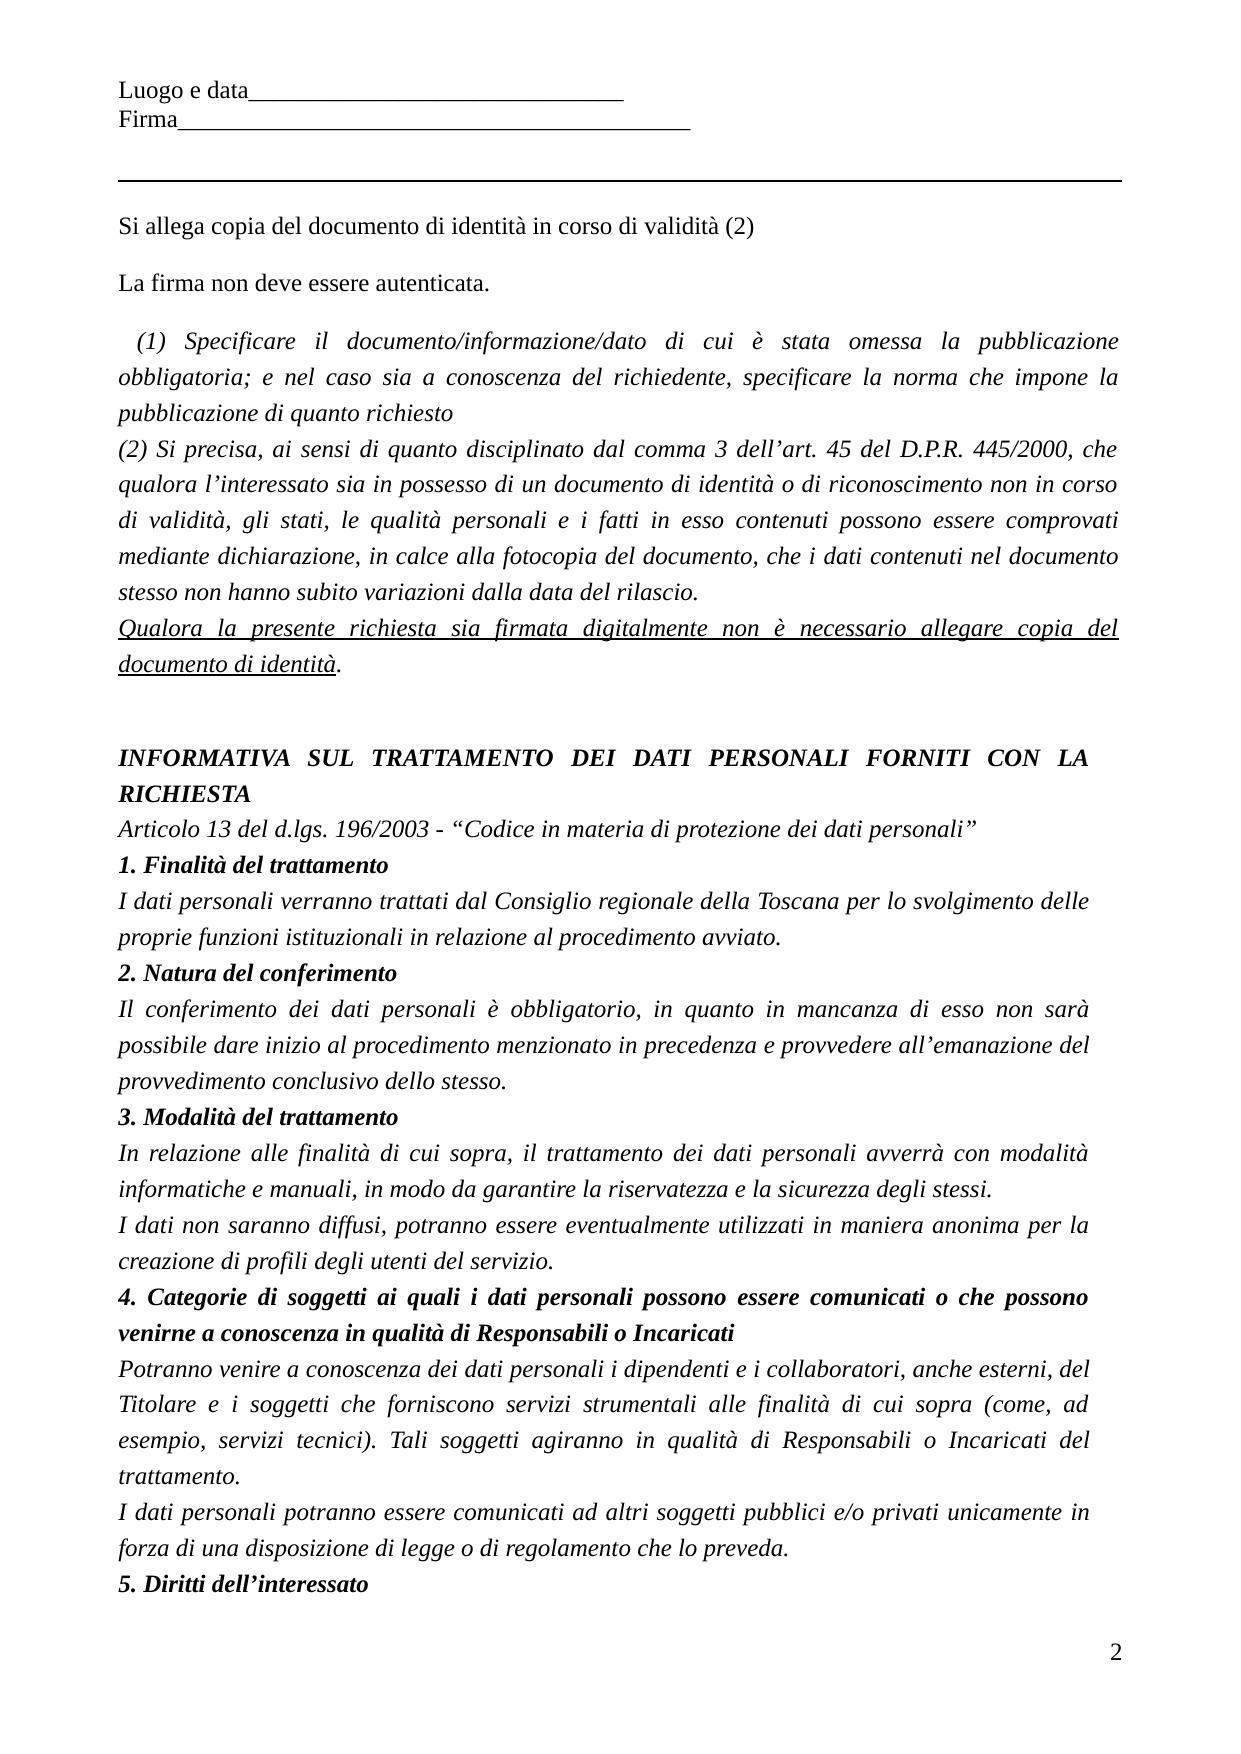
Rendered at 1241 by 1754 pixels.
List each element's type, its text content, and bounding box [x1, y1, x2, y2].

text In relazione alle finalità di cui sopra, il trattamento dei dati personali avverrà con modalità informatiche e manuali, in modo da garantire la riservatezza e la sicurezza degli stessi. [118, 1138, 1093, 1203]
text 5. Diritti dell’interessato [118, 1569, 1093, 1598]
text (1) Specificare il documento/informazione/dato di cui è stata omessa la pubblicazione obbligatoria; e nel caso sia a conoscenza del richiedente, specificare la norma che impone la pubblicazione di quanto richiesto [118, 326, 1122, 426]
text 3. Modalità del trattamento [118, 1102, 1093, 1131]
text 1. Finalità del trattamento [118, 851, 1093, 879]
text I dati personali potranno essere comunicati ad altri soggetti pubblici e/o privati unicamente in forza di una disposizione di legge o di regolamento che lo preveda. [118, 1497, 1093, 1562]
text I dati personali verranno trattati dal Consiglio regionale della Toscana per lo svolgimento delle proprie funzioni istituzionali in relazione al procedimento avviato. [118, 886, 1093, 951]
text INFORMATIVA SUL TRATTAMENTO DEI DATI PERSONALI FORNITI CON LA RICHIESTA [118, 743, 1093, 807]
text I dati non saranno diffusi, potranno essere eventualmente utilizzati in maniera anonima per la creazione di profili degli utenti del servizio. [118, 1210, 1093, 1274]
text (2) Si precisa, ai sensi di quanto disciplinato dal comma 3 dell’art. 45 del D.P.R. 445/2000, che qualora l’interessato sia in possesso di un documento di identità o di riconoscimento non in corso di validità, gli stati, le qualità personali e i fatti in esso contenuti possono essere comprovati mediante dichiarazione, in calce alla fotocopia del documento, che i dati contenuti nel documento stesso non hanno subito variazioni dalla data del rilascio. [118, 434, 1122, 606]
text 4. Categorie di soggetti ai quali i dati personali possono essere comunicati o che possono venirne a conoscenza in qualità di Responsabili o Incaricati [118, 1282, 1093, 1346]
text Potranno venire a conoscenza dei dati personali i dipendenti e i collaboratori, anche esterni, del Titolare e i soggetti che forniscono servizi strumentali alle finalità di cui sopra (come, ad esempio, servizi tecnici). Tali soggetti agiranno in qualità di Responsabili o Incaricati del trattamento. [118, 1354, 1093, 1490]
text Si allega copia del documento di identità in corso di validità (2) [118, 211, 1122, 239]
text Articolo 13 del d.lgs. 196/2003 - “Codice in materia di protezione dei dati personali” [118, 814, 1093, 843]
text Il conferimento dei dati personali è obbligatorio, in quanto in mancanza di esso non sarà possibile dare inizio al procedimento menzionato in precedenza e provvedere all’emanazione del provvedimento conclusivo dello stesso. [118, 994, 1093, 1095]
text Luogo e data______________________________ Firma_________________________________________ [118, 75, 1122, 132]
text 2. Natura del conferimento [118, 958, 1093, 987]
list La firma non deve essere autenticata. [118, 268, 1122, 297]
text Qualora la presente richiesta sia firmata digitalmente non è necessario allegare copia del documento di identità. [118, 613, 1122, 678]
